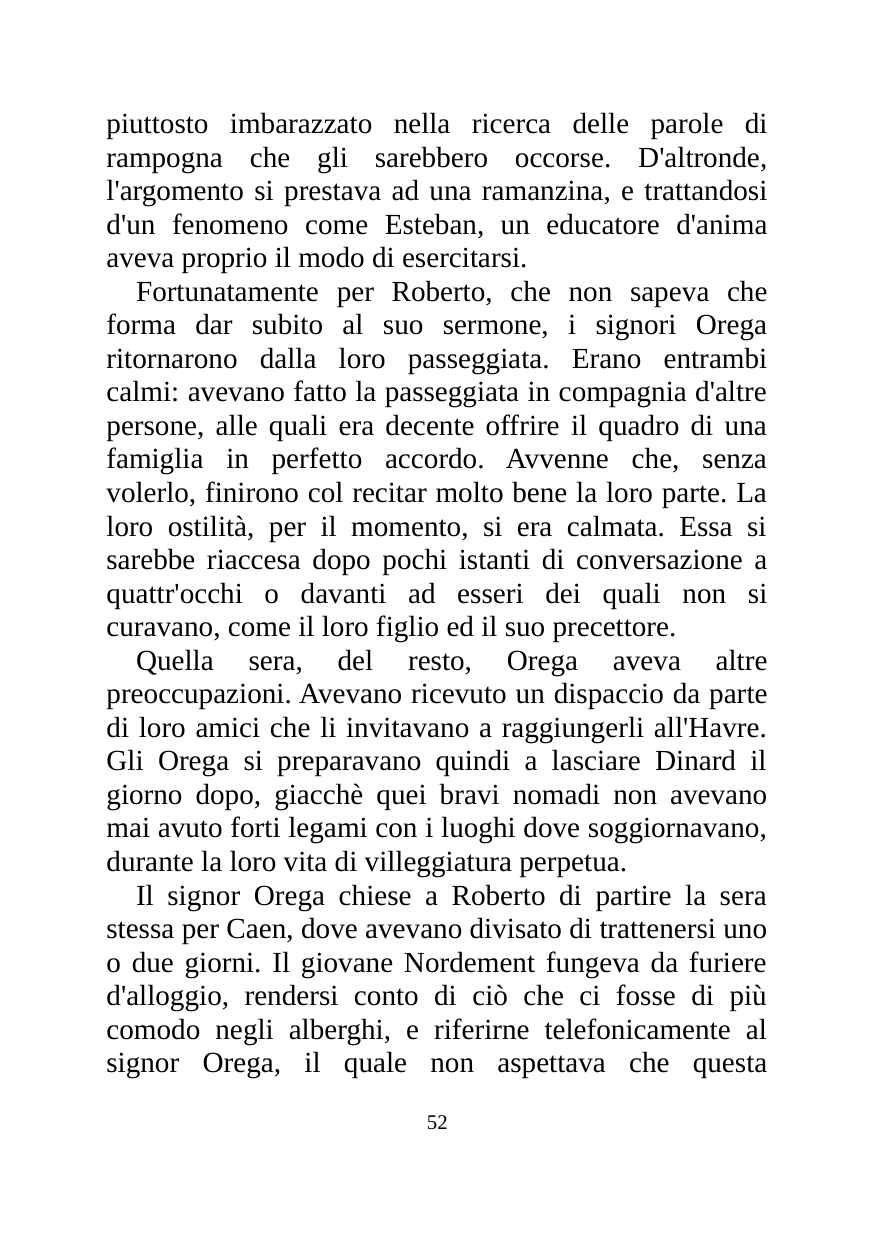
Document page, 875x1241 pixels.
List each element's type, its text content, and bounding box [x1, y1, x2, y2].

text Quella sera, del resto, Orega aveva altre preoccupazioni. Avevano ricevuto un dispaccio da parte di loro amici che li invitavano a raggiungerli all'Havre. Gli Orega si preparavano quindi a lasciare Dinard il giorno dopo, giacchè quei bravi nomadi non avevano mai avuto forti legami con i luoghi dove soggiornavano, durante la loro vita di villeggiatura perpetua. [106, 643, 768, 878]
text Fortunatamente per Roberto, che non sapeva che forma dar subito al suo sermone, i signori Orega ritornarono dalla loro passeggiata. Erano entrambi calmi: avevano fatto la passeggiata in compagnia d'altre persone, alle quali era decente offrire il quadro di una famiglia in perfetto accordo. Avvenne che, senza volerlo, finirono col recitar molto bene la loro parte. La loro ostilità, per il momento, si era calmata. Essa si sarebbe riaccesa dopo pochi istanti di conversazione a quattr'occhi o davanti ad esseri dei quali non si curavano, come il loro figlio ed il suo precettore. [106, 274, 768, 643]
text Il signor Orega chiese a Roberto di partire la sera stessa per Caen, dove avevano divisato di trattenersi uno o due giorni. Il giovane Nordement fungeva da furiere d'alloggio, rendersi conto di ciò che ci fosse di più comodo negli alberghi, e riferirne telefonicamente al signor Orega, il quale non aspettava che questa [106, 878, 768, 1079]
text piuttosto imbarazzato nella ricerca delle parole di rampogna che gli sarebbero occorse. D'altronde, l'argomento si prestava ad una ramanzina, e trattandosi d'un fenomeno come Esteban, un educatore d'anima aveva proprio il modo di esercitarsi. [106, 106, 768, 274]
